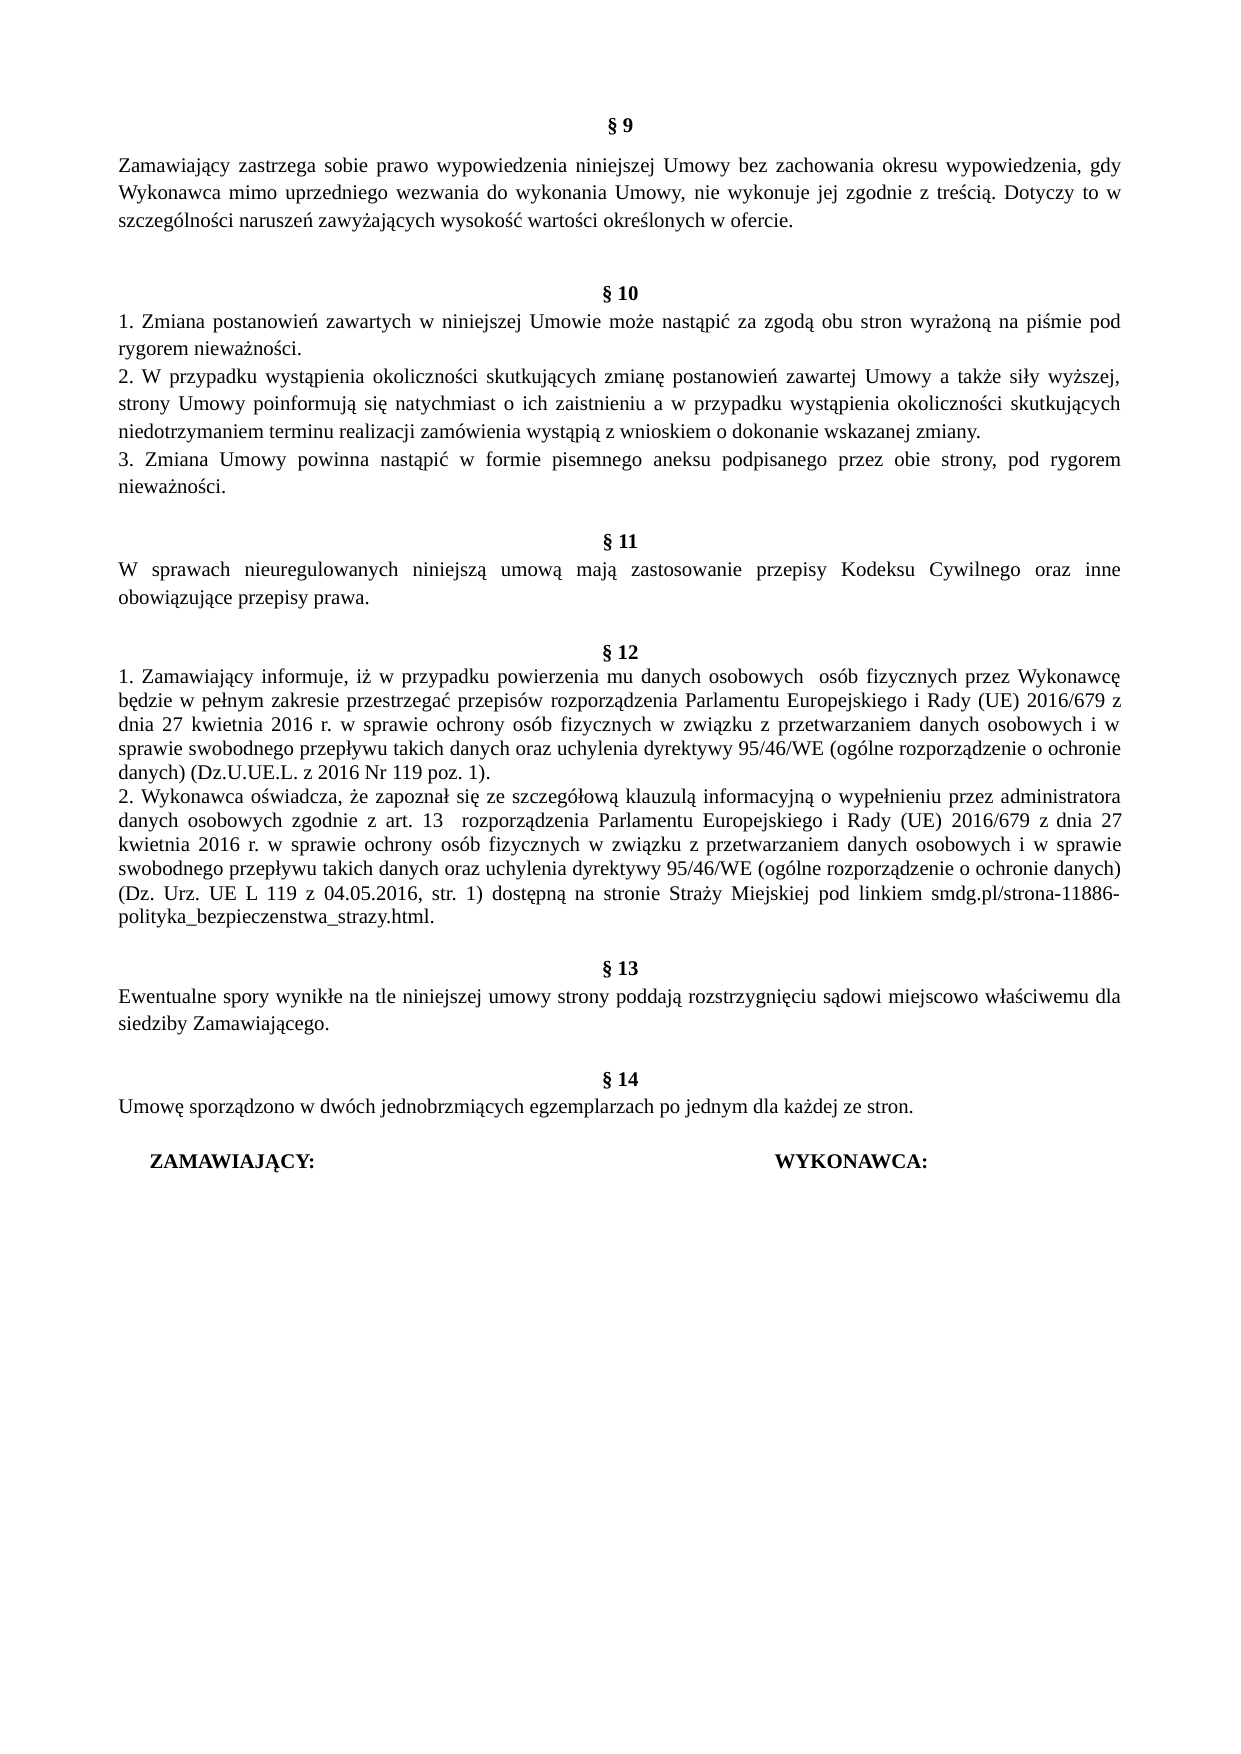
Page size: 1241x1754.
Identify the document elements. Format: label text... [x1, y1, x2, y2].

list 2. Wykonawca oświadcza, że zapoznał się ze szczegółową klauzulą informacyjną o wypełnieniu przez administratora danych osobowych zgodnie z art. 13 rozporządzenia Parlamentu Europejskiego i Rady (UE) 2016/679 z dnia 27 kwietnia 2016 r. w sprawie ochrony osób fizycznych w związku z przetwarzaniem danych osobowych i w sprawie swobodnego przepływu takich danych oraz uchylenia dyrektywy 95/46/WE (ogólne rozporządzenie o ochronie danych) (Dz. Urz. UE L 119 z 04.05.2016, str. 1) dostępną na stronie Straży Miejskiej pod linkiem smdg.pl/strona-11886-polityka_bezpieczenstwa_strazy.html. [118, 784, 1122, 928]
text 1. Zmiana postanowień zawartych w niniejszej Umowie może nastąpić za zgodą obu stron wyrażoną na piśmie pod rygorem nieważności. [118, 308, 1122, 360]
text 2. W przypadku wystąpienia okoliczności skutkujących zmianę postanowień zawartej Umowy a także siły wyższej, strony Umowy poinformują się natychmiast o ich zaistnieniu a w przypadku wystąpienia okoliczności skutkujących niedotrzymaniem terminu realizacji zamówienia wystąpią z wnioskiem o dokonanie wskazanej zmiany. [118, 364, 1122, 443]
text Ewentualne spory wynikłe na tle niniejszej umowy strony poddają rozstrzygnięciu sądowi miejscowo właściwemu dla siedziby Zamawiającego. [118, 984, 1122, 1035]
list 1. Zamawiający informuje, iż w przypadku powierzenia mu danych osobowych osób fizycznych przez Wykonawcę będzie w pełnym zakresie przestrzegać przepisów rozporządzenia Parlamentu Europejskiego i Rady (UE) 2016/679 z dnia 27 kwietnia 2016 r. w sprawie ochrony osób fizycznych w związku z przetwarzaniem danych osobowych i w sprawie swobodnego przepływu takich danych oraz uchylenia dyrektywy 95/46/WE (ogólne rozporządzenie o ochronie danych) (Dz.U.UE.L. z 2016 Nr 119 poz. 1). [118, 664, 1122, 784]
text W sprawach nieuregulowanych niniejszą umową mają zastosowanie przepisy Kodeksu Cywilnego oraz inne obowiązujące przepisy prawa. [118, 557, 1122, 609]
text 3. Zmiana Umowy powinna nastąpić w formie pisemnego aneksu podpisanego przez obie strony, pod rygorem nieważności. [118, 447, 1122, 498]
text § 9 [118, 113, 1122, 137]
text ZAMAWIAJĄCY: WYKONAWCA: [118, 1149, 1122, 1173]
text § 11 [118, 529, 1122, 553]
text § 13 [118, 956, 1122, 980]
text § 10 [118, 281, 1122, 305]
text § 14 [118, 1067, 1122, 1091]
text § 12 [118, 640, 1122, 664]
text Umowę sporządzono w dwóch jednobrzmiących egzemplarzach po jednym dla każdej ze stron. [118, 1094, 1122, 1118]
text Zamawiający zastrzega sobie prawo wypowiedzenia niniejszej Umowy bez zachowania okresu wypowiedzenia, gdy Wykonawca mimo uprzedniego wezwania do wykonania Umowy, nie wykonuje jej zgodnie z treścią. Dotyczy to w szczególności naruszeń zawyżających wysokość wartości określonych w ofercie. [118, 153, 1122, 232]
